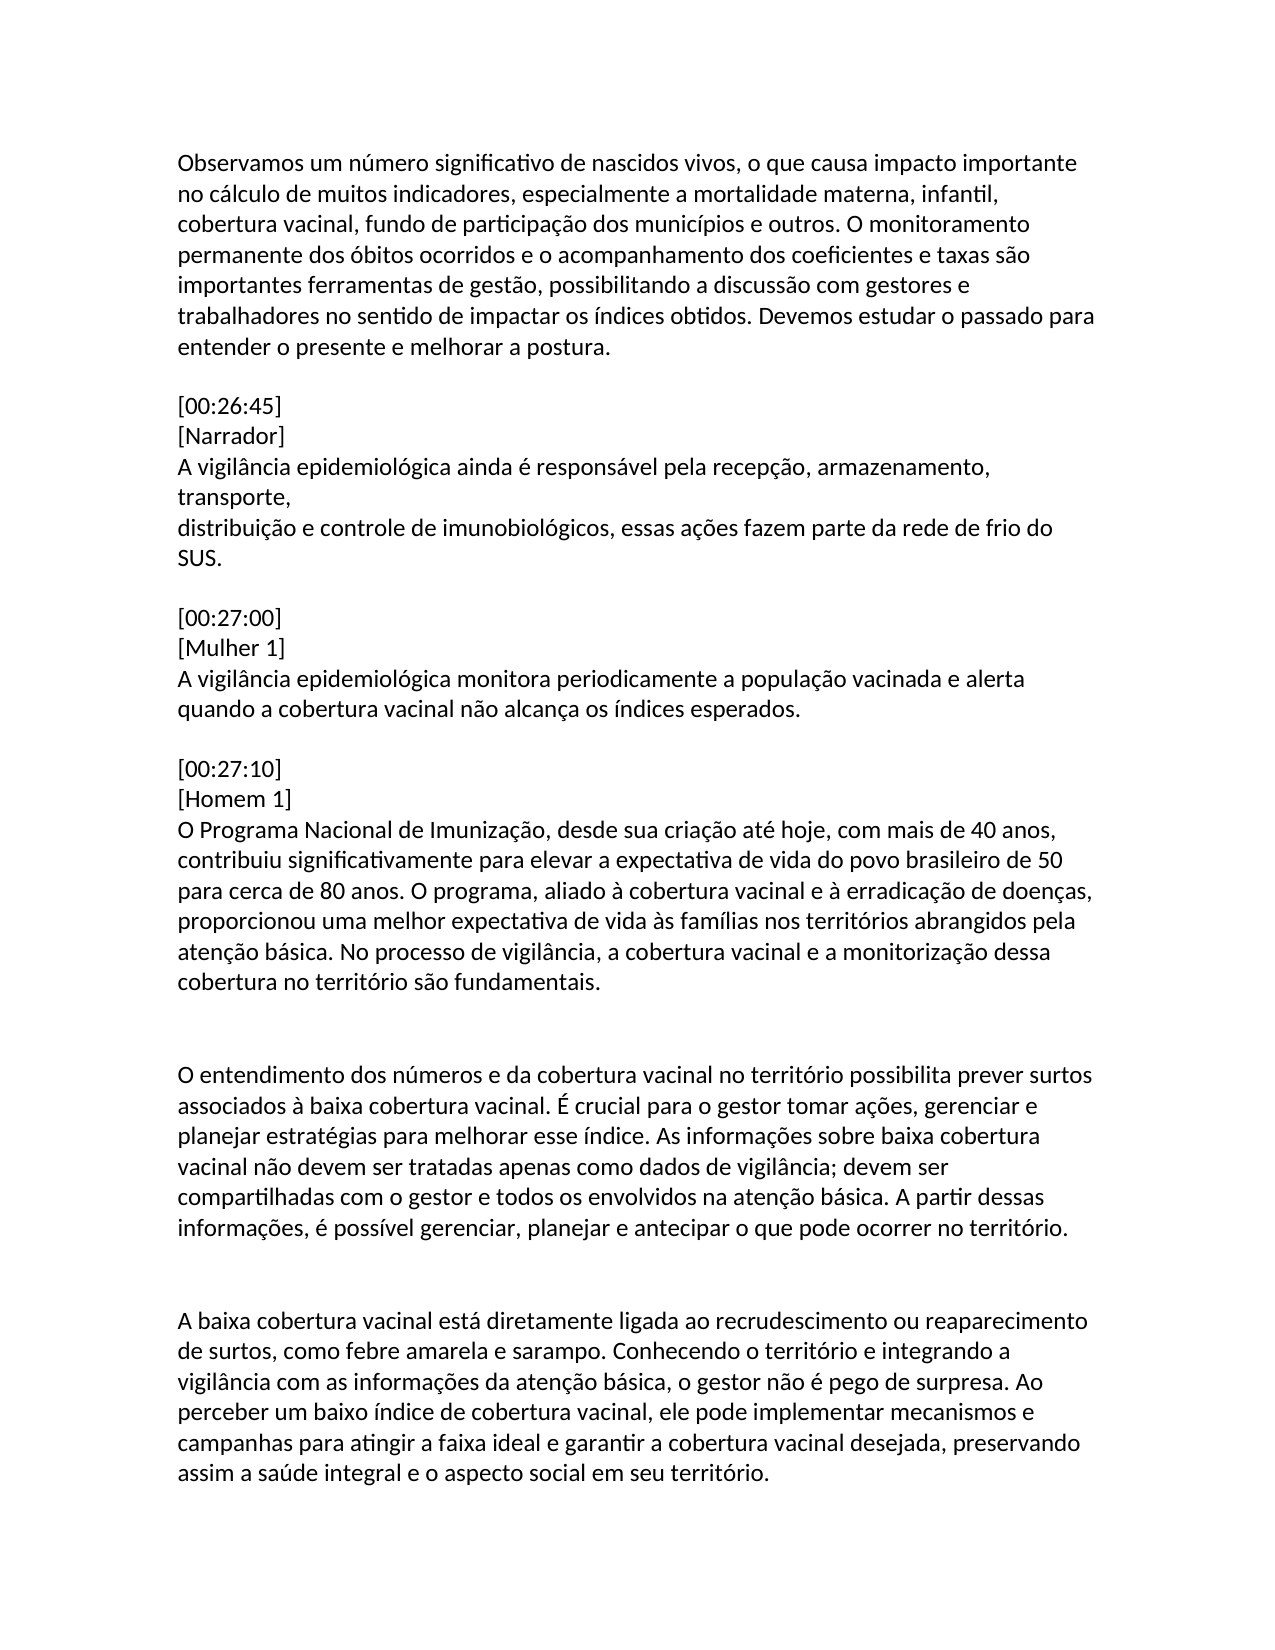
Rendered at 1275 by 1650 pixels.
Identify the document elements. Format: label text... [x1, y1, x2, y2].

text [00:27:10] [177, 753, 1098, 783]
text O entendimento dos números e da cobertura vacinal no território possibilita prever surtos associados à baixa cobertura vacinal. É crucial para o gestor tomar ações, gerenciar e planejar estratégias para melhorar esse índice. As informações sobre baixa cobertura vacinal não devem ser tratadas apenas como dados de vigilância; devem ser compartilhadas com o gestor e todos os envolvidos na atenção básica. A partir dessas informações, é possível gerenciar, planejar e antecipar o que pode ocorrer no território. [177, 1059, 1098, 1242]
text A vigilância epidemiológica ainda é responsável pela recepção, armazenamento, transporte, [177, 451, 1098, 512]
text [00:26:45] [177, 390, 1098, 421]
text [Mulher 1] [177, 632, 1098, 663]
text Observamos um número significativo de nascidos vivos, o que causa impacto importante no cálculo de muitos indicadores, especialmente a mortalidade materna, infantil, cobertura vacinal, fundo de participação dos municípios e outros. O monitoramento permanente dos óbitos ocorridos e o acompanhamento dos coeficientes e taxas são importantes ferramentas de gestão, possibilitando a discussão com gestores e trabalhadores no sentido de impactar os índices obtidos. Devemos estudar o passado para entender o presente e melhorar a postura. [177, 148, 1098, 361]
text [Homem 1] [177, 783, 1098, 814]
text A baixa cobertura vacinal está diretamente ligada ao recrudescimento ou reaparecimento de surtos, como febre amarela e sarampo. Conhecendo o território e integrando a vigilância com as informações da atenção básica, o gestor não é pego de surpresa. Ao perceber um baixo índice de cobertura vacinal, ele pode implementar mecanismos e campanhas para atingir a faixa ideal e garantir a cobertura vacinal desejada, preservando assim a saúde integral e o aspecto social em seu território. [177, 1305, 1098, 1488]
text [00:27:00] [177, 602, 1098, 632]
text [Narrador] [177, 421, 1098, 451]
text O Programa Nacional de Imunização, desde sua criação até hoje, com mais de 40 anos, contribuiu significativamente para elevar a expectativa de vida do povo brasileiro de 50 para cerca de 80 anos. O programa, aliado à cobertura vacinal e à erradicação de doenças, proporcionou uma melhor expectativa de vida às famílias nos territórios abrangidos pela atenção básica. No processo de vigilância, a cobertura vacinal e a monitorização dessa cobertura no território são fundamentais. [177, 814, 1098, 997]
text distribuição e controle de imunobiológicos, essas ações fazem parte da rede de frio do SUS. [177, 512, 1098, 573]
text A vigilância epidemiológica monitora periodicamente a população vacinada e alerta quando a cobertura vacinal não alcança os índices esperados. [177, 663, 1098, 724]
